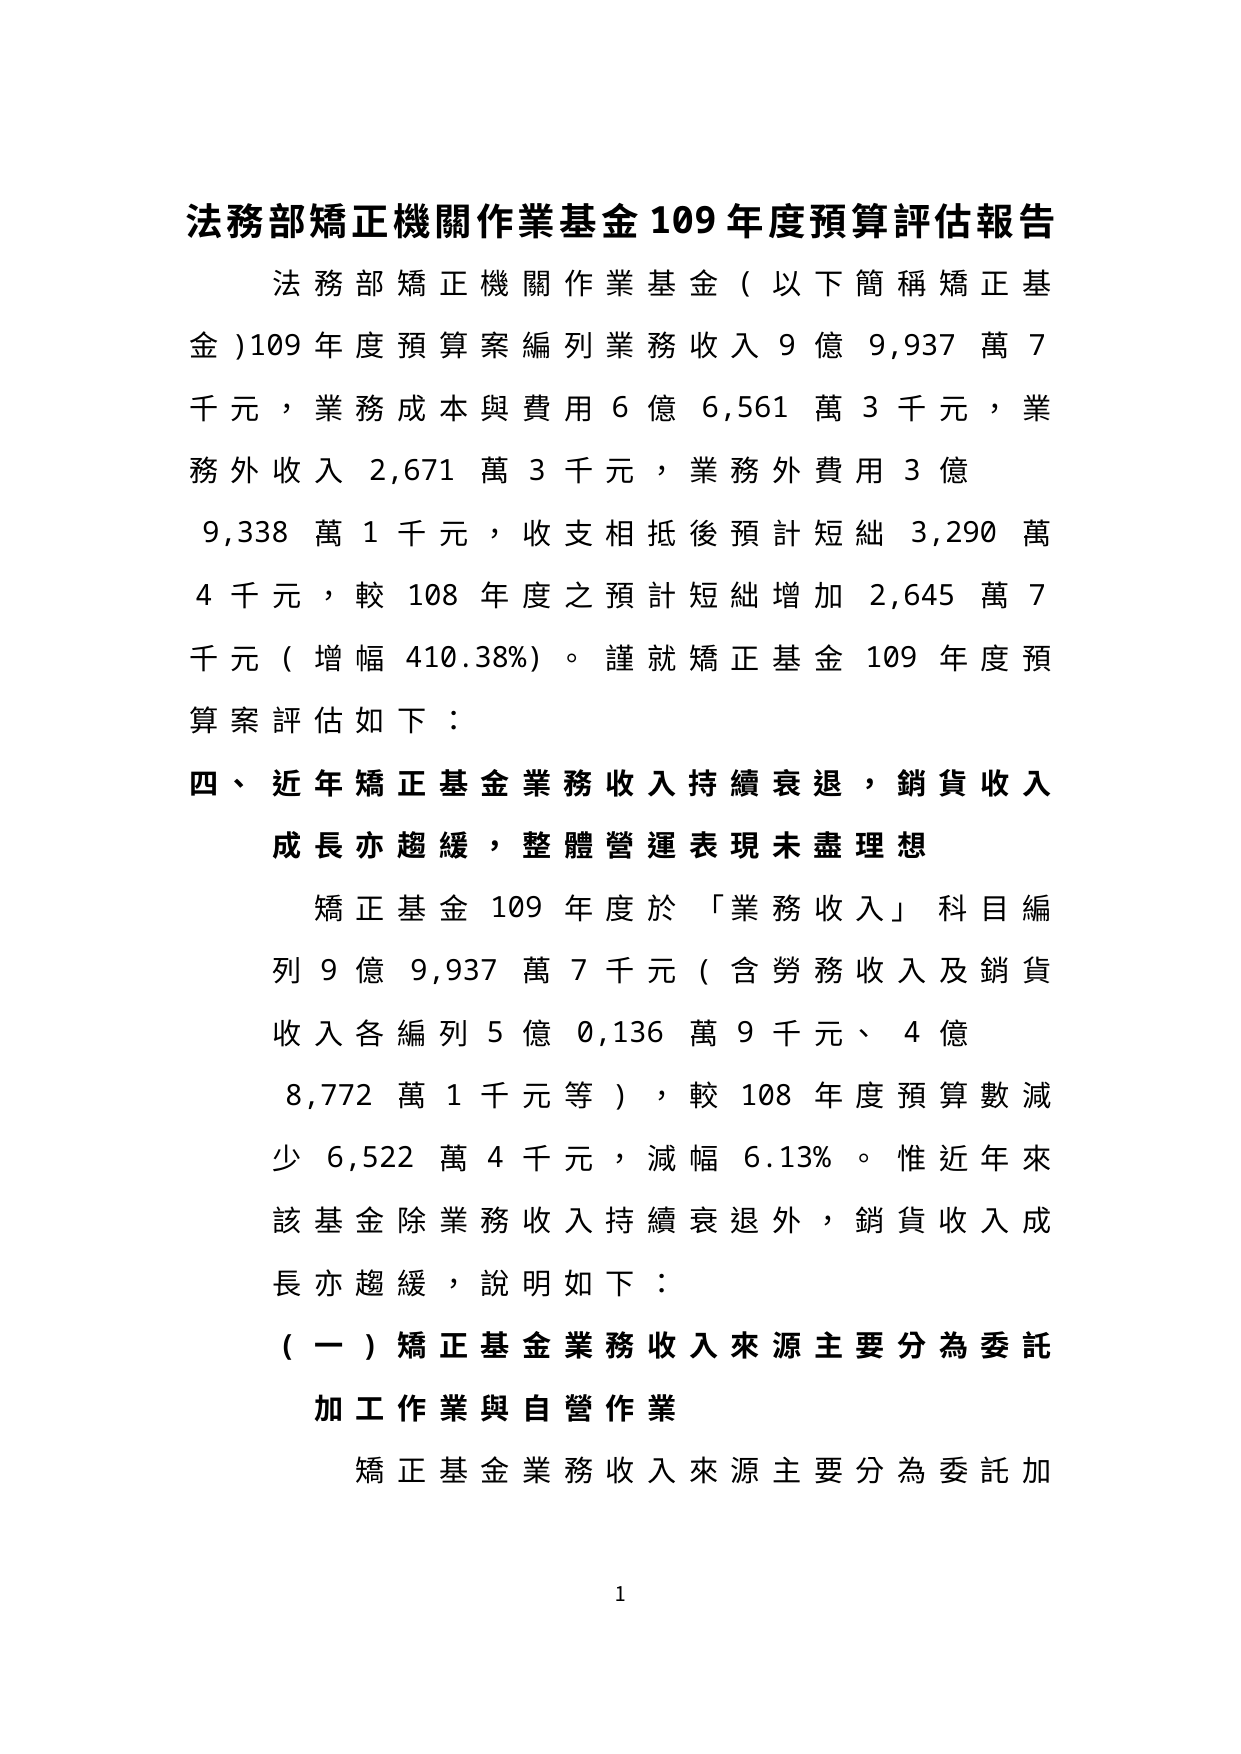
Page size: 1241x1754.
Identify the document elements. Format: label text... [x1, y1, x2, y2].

text (一)矯正基金業務收入來源主要分為委託加工作業與自營作業 [242, 1302, 1058, 1427]
text 四、近年矯正基金業務收入持續衰退，銷貨收入成長亦趨緩，整體營運表現未盡理想 [183, 740, 1058, 865]
text 法務部矯正機關作業基金(以下簡稱矯正基金)109年度預算案編列業務收入9億9,937萬7千元，業務成本與費用6億6,561萬3千元，業務外收入2,671萬3千元，業務外費用3億9,338萬1千元，收支相抵後預計短絀3,290萬4千元，較108年度之預計短絀增加2,645萬7千元(增幅410.38%)。謹就矯正基金109年度預算案評估如下： [183, 240, 1058, 740]
text 矯正基金109年度於「業務收入」科目編列9億9,937萬7千元(含勞務收入及銷貨收入各編列5億0,136萬9千元、4億8,772萬1千元等)，較108年度預算數減少6,522萬4千元，減幅6.13%。惟近年來該基金除業務收入持續衰退外，銷貨收入成長亦趨緩，說明如下： [242, 865, 1058, 1302]
text 矯正基金業務收入來源主要分為委託加工作業與自營作業兩類，其中委託加工作業係由廠商委託承製或代工，賺取勞務收入，而自營作業係由各矯正機關自購機具設備與原料，從事生產、製造及行銷。又法務部近年來積極拓展自營作業規模，由各矯正機關以技藝訓練結合生產作業，發展具有地方特色之自營作業產品，並推動「一監所一(數)特色」。 [271, 1427, 1058, 1490]
text 法務部矯正機關作業基金109年度預算評估報告 [183, 177, 1058, 240]
